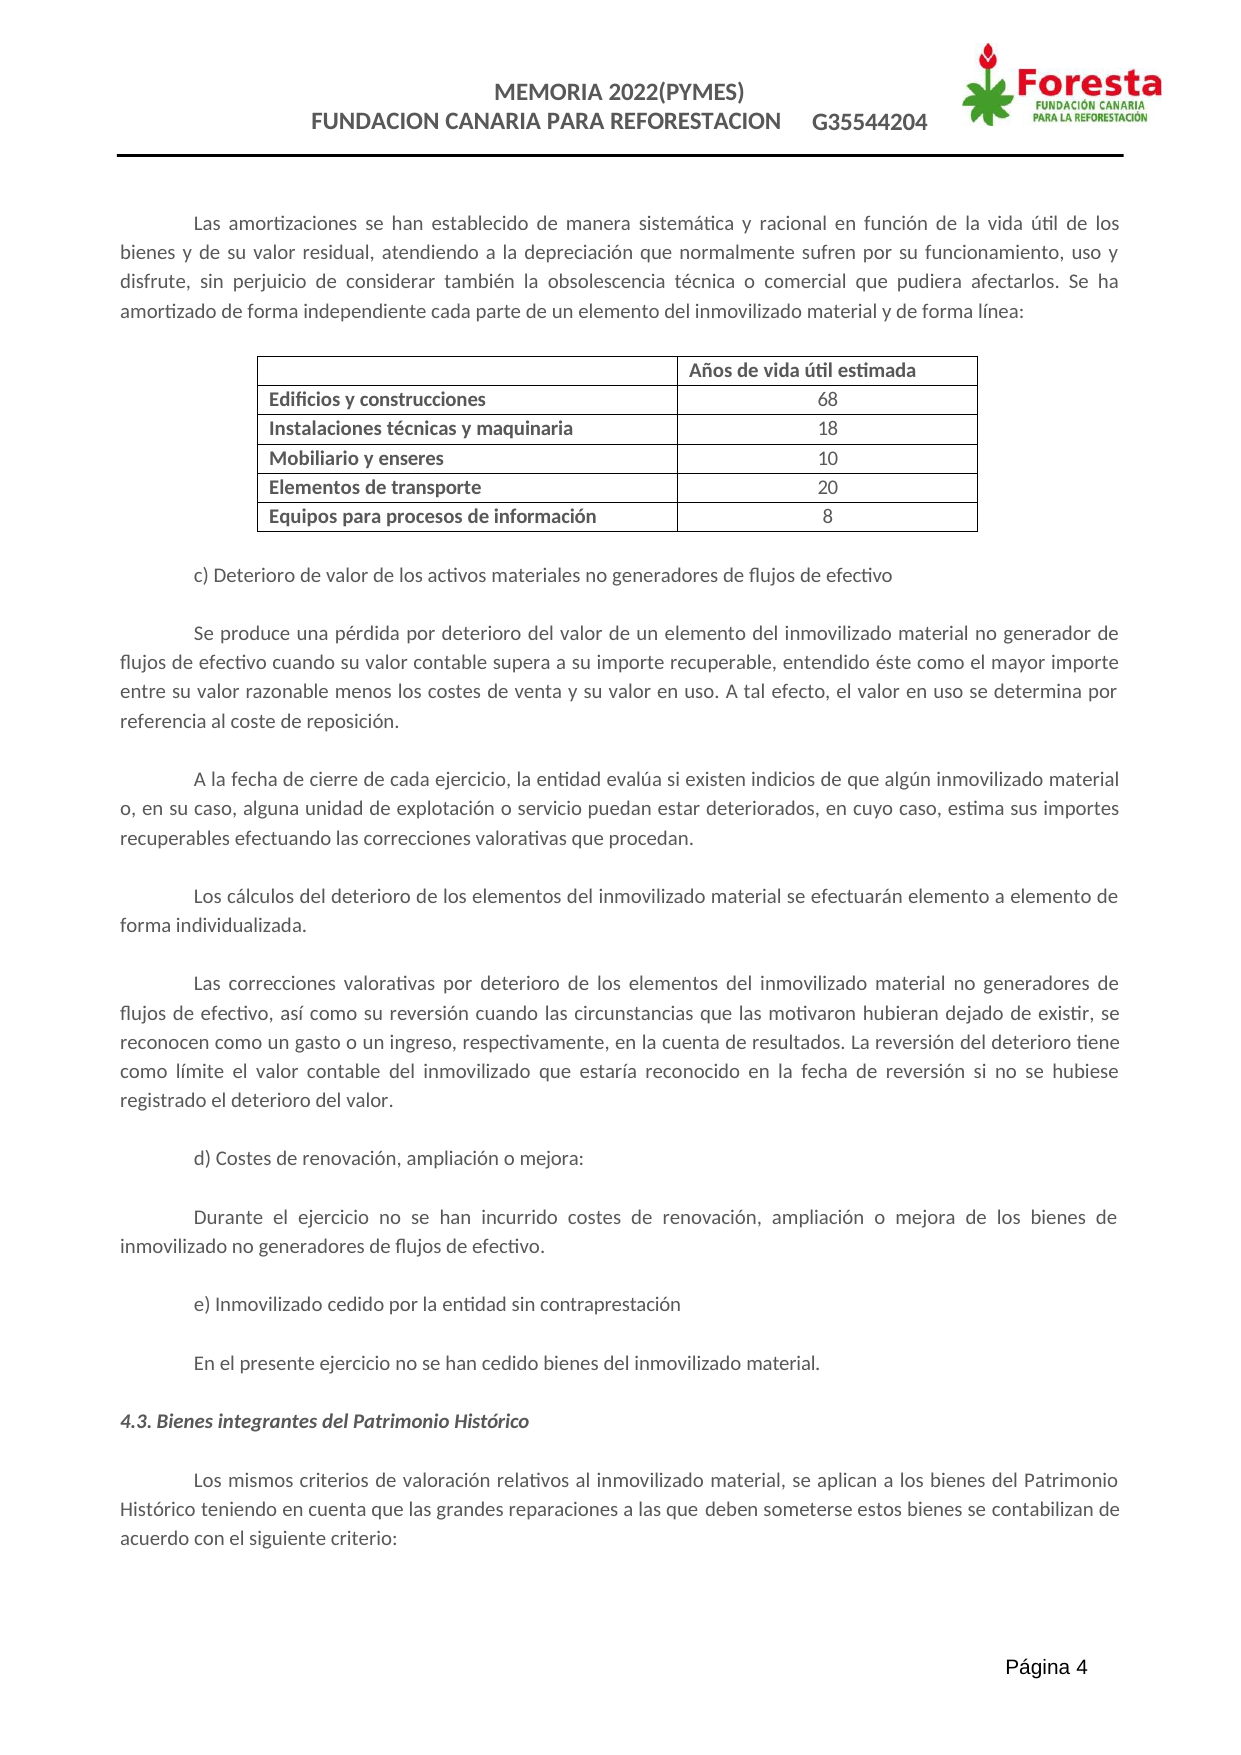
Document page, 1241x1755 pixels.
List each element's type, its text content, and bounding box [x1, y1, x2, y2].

text Los cálculos del deterioro de los elementos del inmovilizado material se efectuarán elemento a elemento de forma individualizada. [120, 883, 1120, 937]
table_header Años de vida útil estimada [678, 357, 977, 385]
table_cell Instalaciones técnicas y maquinaria [258, 415, 677, 443]
text Las correcciones valorativas por deterioro de los elementos del inmovilizado material no generadores de flujos de efectivo, así como su reversión cuando las circunstancias que las motivaron hubieran dejado de existir, se reconocen como un gasto o un ingreso, respectivamente, en la cuenta de resultados. La reversión del deterioro tiene como límite el valor contable del inmovilizado que estaría reconocido en la fecha de reversión si no se hubiese registrado el deterioro del valor. [120, 971, 1121, 1113]
table_cell 68 [678, 386, 977, 414]
text Los mismos criterios de valoración relativos al inmovilizado material, se aplican a los bienes del Patrimonio Histórico teniendo en cuenta que las grandes reparaciones a las que deben someterse estos bienes se contabilizan de acuerdo con el siguiente criterio: [120, 1467, 1121, 1551]
text En el presente ejercicio no se han cedido bienes del inmovilizado material. [194, 1350, 1180, 1376]
text Durante el ejercicio no se han incurrido costes de renovación, ampliación o mejora de los bienes de inmovilizado no generadores de flujos de efectivo. [120, 1204, 1120, 1259]
list Costes de renovación, ampliación o mejora: [194, 1146, 1180, 1171]
text Las amortizaciones se han establecido de manera sistemática y racional en función de la vida útil de los bienes y de su valor residual, atendiendo a la depreciación que normalmente sufren por su funcionamiento, uso y disfrute, sin perjuicio de considerar también la obsolescencia técnica o comercial que pudiera afectarlos. Se ha amortizado de forma independiente cada parte de un elemento del inmovilizado material y de forma línea: [120, 210, 1121, 323]
text Se produce una pérdida por deterioro del valor de un elemento del inmovilizado material no generador de flujos de efectivo cuando su valor contable supera a su importe recuperable, entendido éste como el mayor importe entre su valor razonable menos los costes de venta y su valor en uso. A tal efecto, el valor en uso se determina por referencia al coste de reposición. [120, 620, 1121, 733]
table_cell Edificios y construcciones [258, 386, 677, 414]
table_cell 20 [678, 474, 977, 502]
table_header [258, 357, 677, 385]
text A la fecha de cierre de cada ejercicio, la entidad evalúa si existen indicios de que algún inmovilizado material o, en su caso, alguna unidad de explotación o servicio puedan estar deteriorados, en cuyo caso, estima sus importes recuperables efectuando las correcciones valorativas que procedan. [120, 766, 1121, 850]
table_cell Mobiliario y enseres [258, 445, 677, 473]
table_cell 8 [678, 503, 977, 531]
table_cell Elementos de transporte [258, 474, 677, 502]
list Deterioro de valor de los activos materiales no generadores de flujos de efectivo [194, 562, 1180, 587]
list Inmovilizado cedido por la entidad sin contraprestación [194, 1292, 1180, 1317]
table_cell 10 [678, 445, 977, 473]
table_cell 18 [678, 415, 977, 443]
list Bienes integrantes del Patrimonio Histórico [120, 1409, 1180, 1434]
table_cell Equipos para procesos de información [258, 503, 677, 531]
